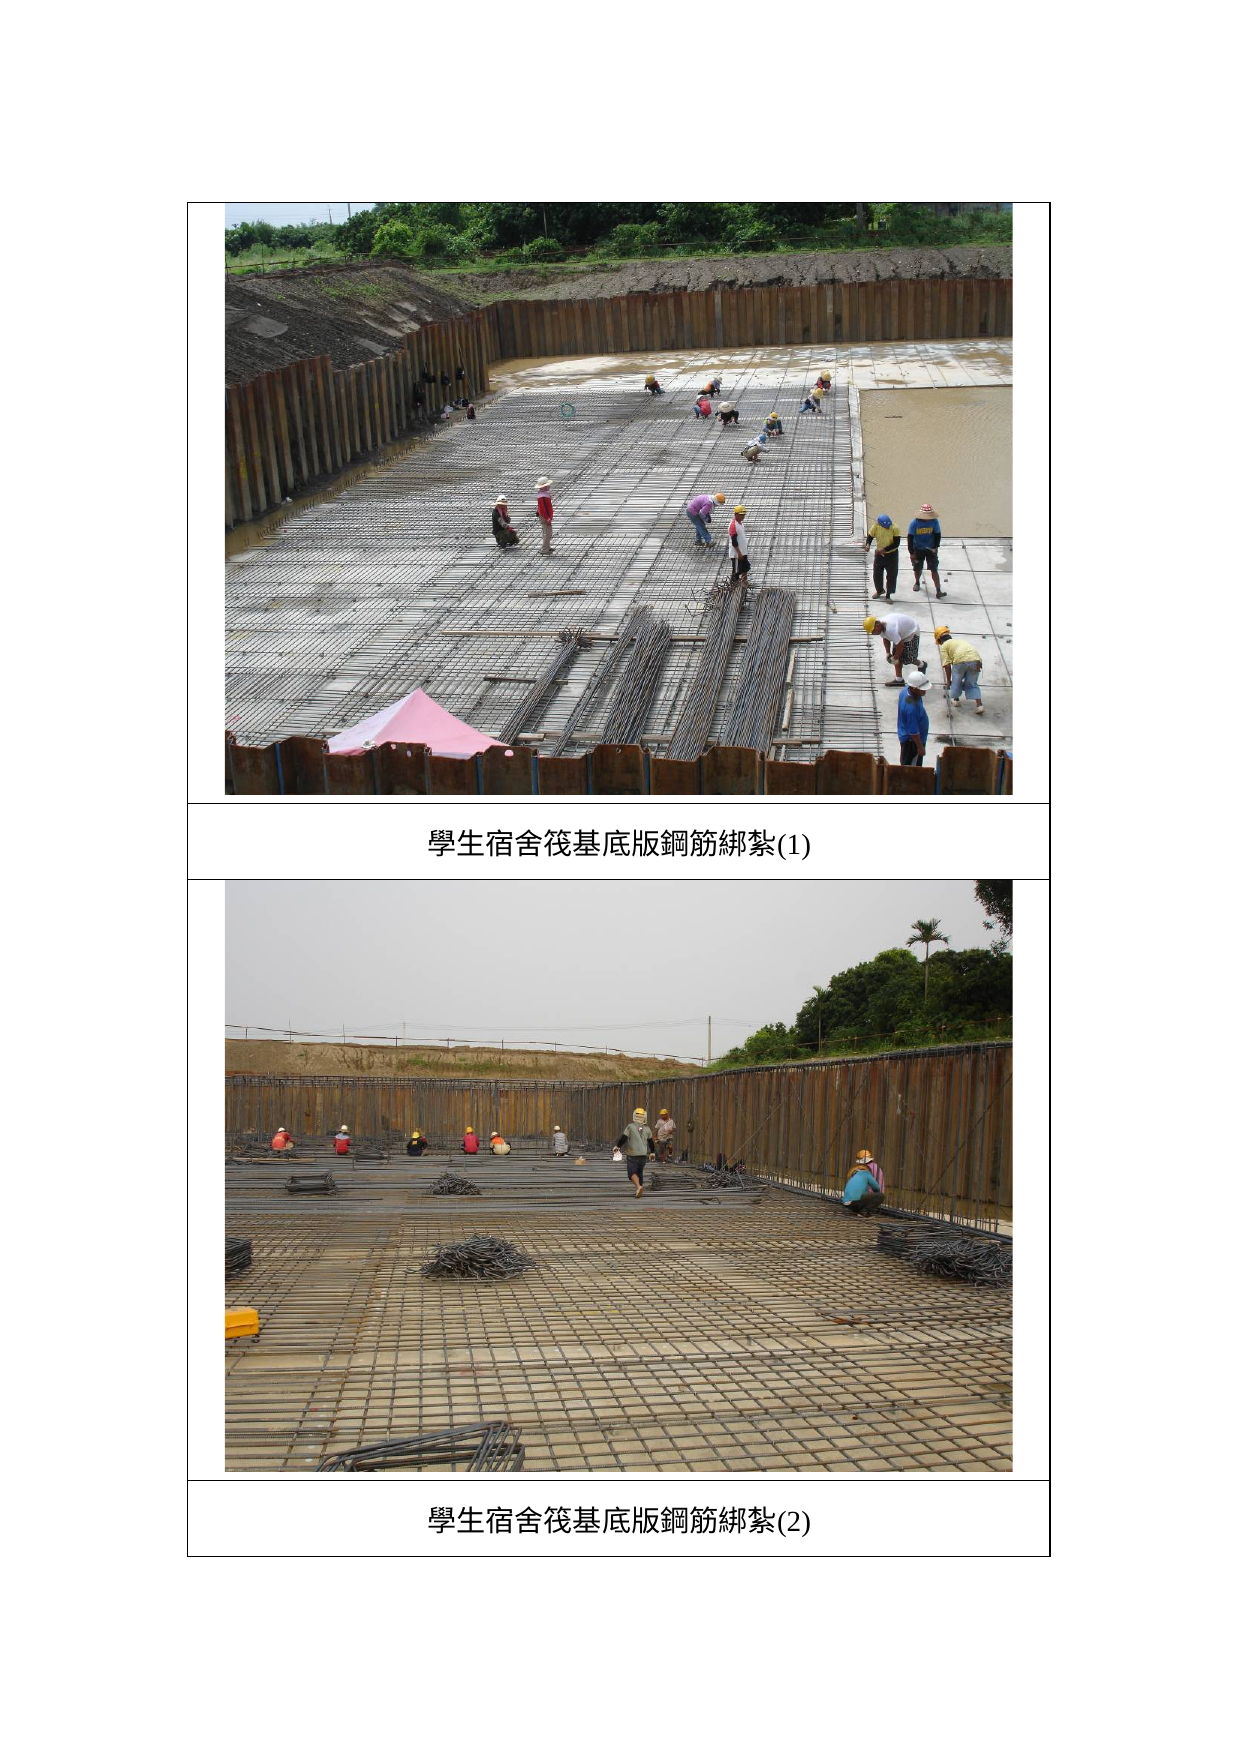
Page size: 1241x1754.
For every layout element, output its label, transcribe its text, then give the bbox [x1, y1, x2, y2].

picture [224, 203, 1013, 795]
picture [224, 880, 1013, 1472]
table_cell 學生宿舍筏基底版鋼筋綁紮(1) [188, 804, 1049, 879]
table_header [188, 203, 1049, 803]
table_cell [188, 880, 1049, 1480]
table_cell 學生宿舍筏基底版鋼筋綁紮(2) [188, 1481, 1049, 1556]
